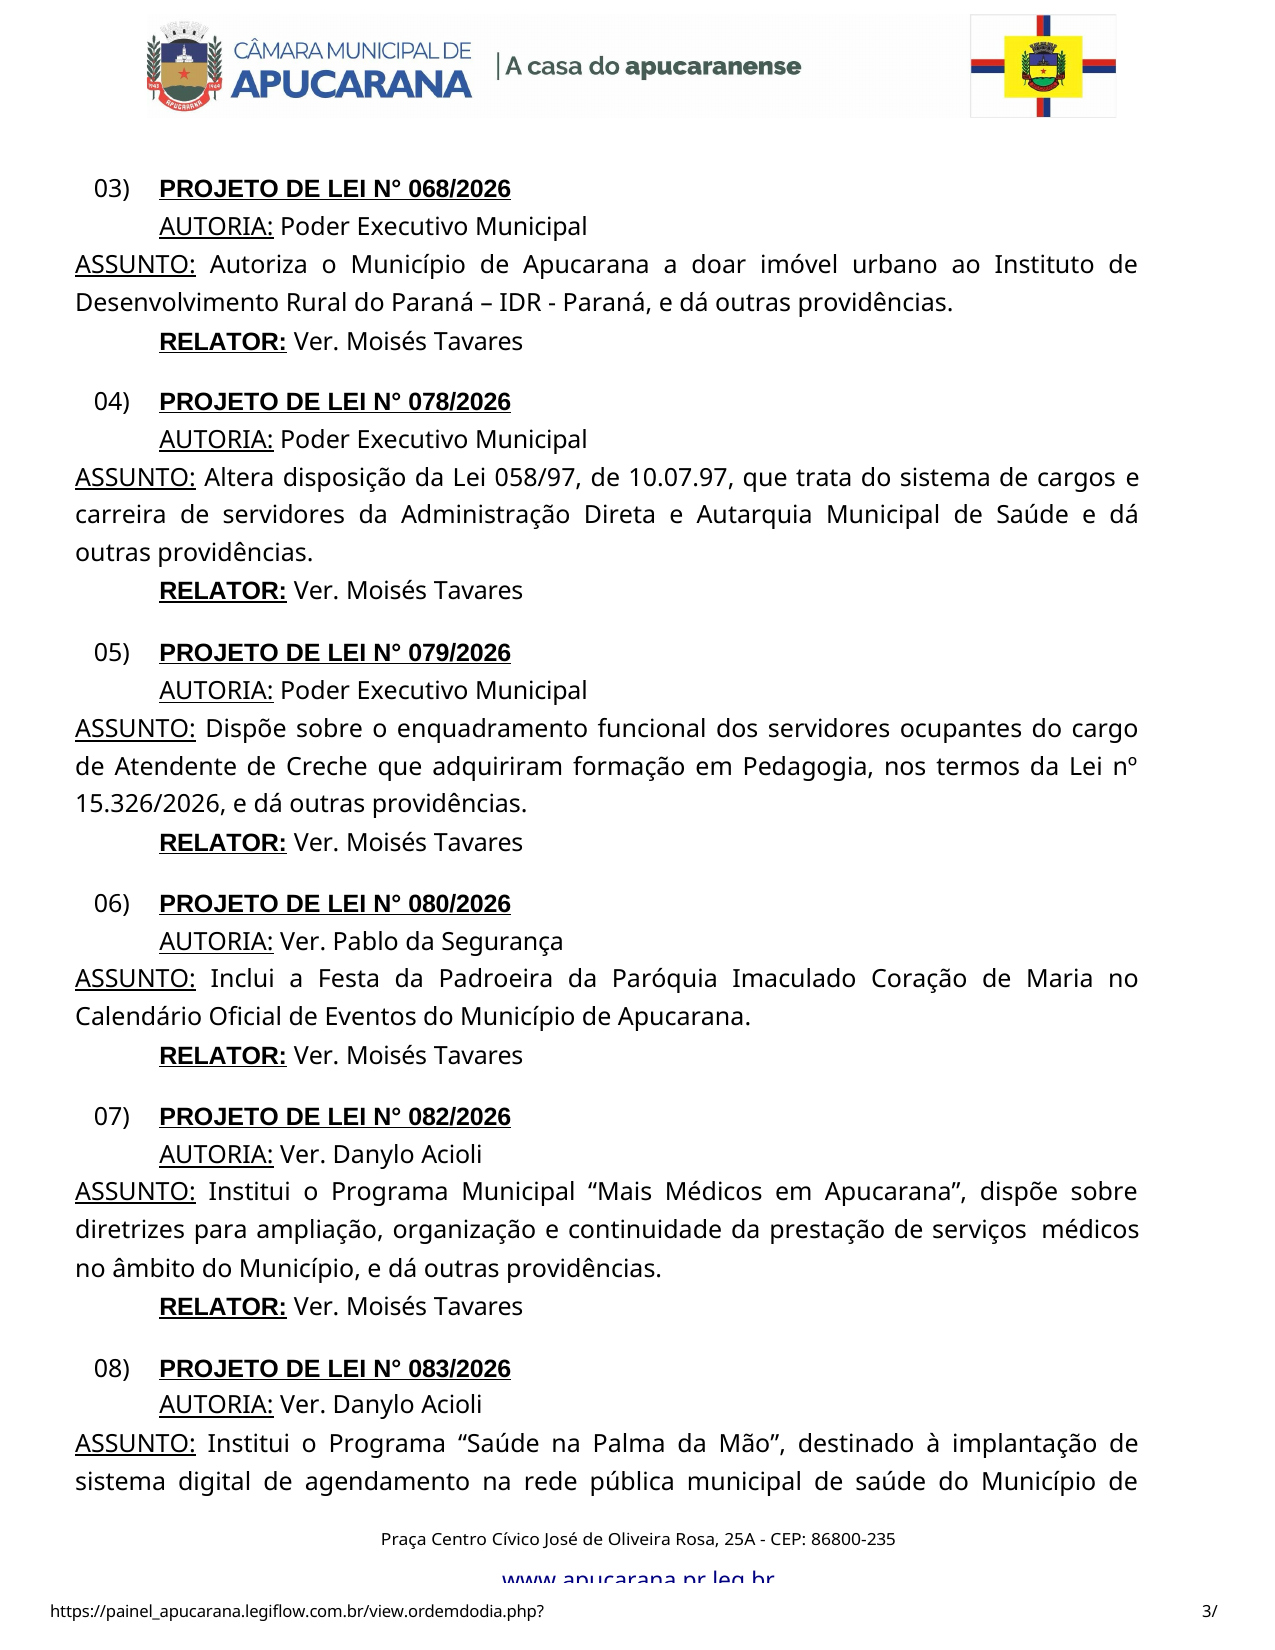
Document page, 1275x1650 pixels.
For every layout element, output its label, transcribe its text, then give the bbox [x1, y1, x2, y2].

text AUTORIA: Ver. Danylo Acioli [159, 1387, 1200, 1421]
list PROJETO DE LEI N° 079/2026 [94, 634, 1200, 669]
text ASSUNTO: Autoriza o Município de Apucarana a doar imóvel urbano ao Instituto de Desenvolvimento Rural do Paraná – IDR - Paraná, e dá outras providências. [75, 246, 1139, 319]
text RELATOR: Ver. Moisés Tavares [159, 1037, 1200, 1071]
list PROJETO DE LEI N° 082/2026 [94, 1099, 1200, 1133]
list PROJETO DE LEI N° 083/2026 [94, 1351, 1200, 1385]
list PROJETO DE LEI N° 078/2026 [94, 383, 1200, 417]
text ASSUNTO: Altera disposição da Lei 058/97, de 10.07.97, que trata do sistema de cargos e carreira de servidores da Administração Direta e Autarquia Municipal de Saúde e dá outras providências. [75, 459, 1139, 568]
text AUTORIA: Ver. Pablo da Segurança [159, 924, 1200, 958]
list PROJETO DE LEI N° 068/2026 [94, 170, 1200, 204]
list PROJETO DE LEI N° 080/2026 [94, 886, 1200, 920]
text AUTORIA: Poder Executivo Municipal [159, 421, 1200, 456]
text AUTORIA: Poder Executivo Municipal [159, 208, 1200, 242]
text ASSUNTO: Institui o Programa Municipal “Mais Médicos em Apucarana”, dispõe sobre diretrizes para ampliação, organização e continuidade da prestação de serviços médicos no âmbito do Município, e dá outras providências. [75, 1173, 1139, 1284]
text RELATOR: Ver. Moisés Tavares [159, 1289, 1200, 1323]
text ASSUNTO: Inclui a Festa da Padroeira da Paróquia Imaculado Coração de Maria no Calendário Oficial de Eventos do Município de Apucarana. [75, 960, 1139, 1033]
text ASSUNTO: Dispõe sobre o enquadramento funcional dos servidores ocupantes do cargo de Atendente de Creche que adquiriram formação em Pedagogia, nos termos da Lei nº 15.326/2026, e dá outras providências. [75, 711, 1139, 820]
text RELATOR: Ver. Moisés Tavares [159, 323, 1200, 357]
text RELATOR: Ver. Moisés Tavares [159, 573, 1200, 607]
text RELATOR: Ver. Moisés Tavares [159, 824, 1200, 858]
text AUTORIA: Ver. Danylo Acioli [159, 1137, 1200, 1171]
text ASSUNTO: Institui o Programa “Saúde na Palma da Mão”, destinado à implantação de sistema digital de agendamento na rede pública municipal de saúde do Município de [75, 1425, 1139, 1498]
text AUTORIA: Poder Executivo Municipal [159, 673, 1200, 707]
